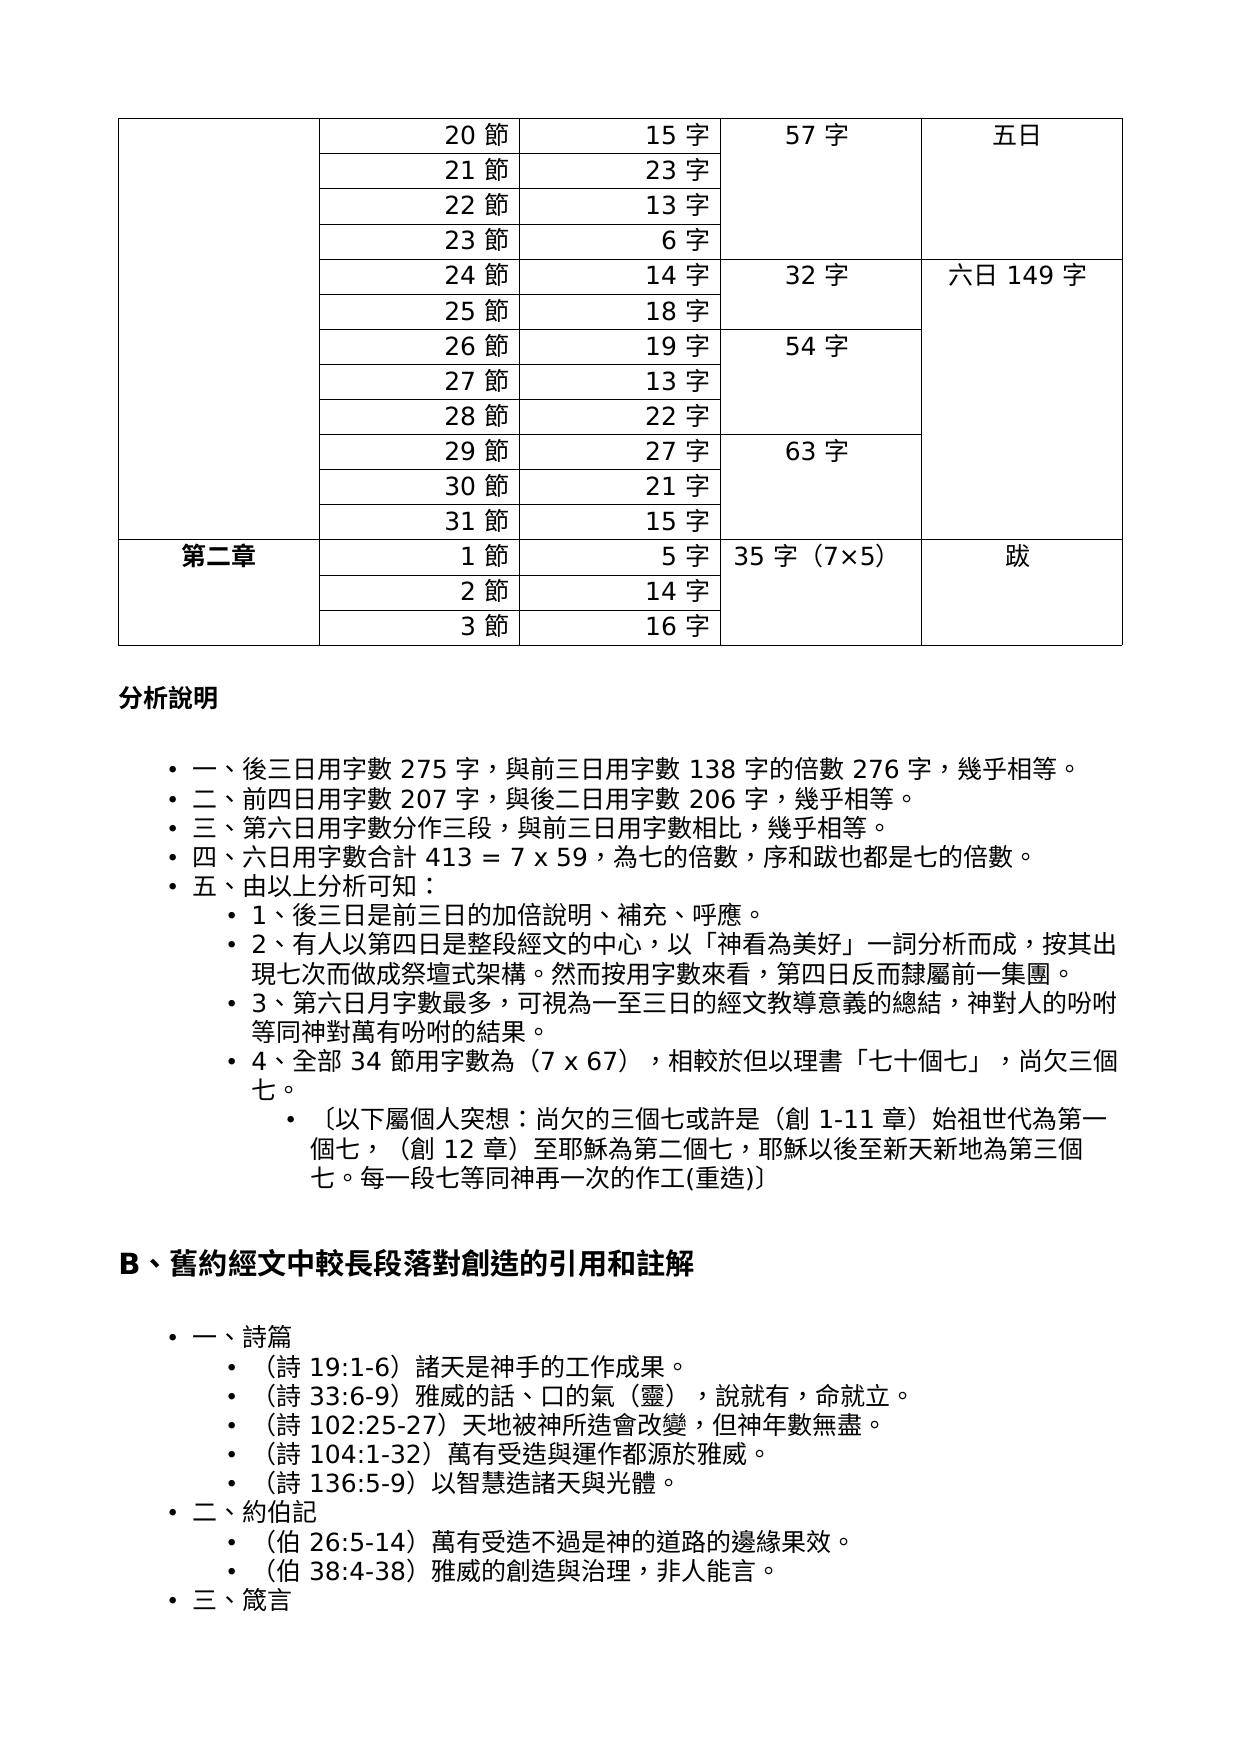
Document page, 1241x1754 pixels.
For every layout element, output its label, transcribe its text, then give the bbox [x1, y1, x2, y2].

table_cell 25 節 [320, 295, 519, 329]
table_cell 16 字 [520, 611, 720, 645]
list （伯 26:5-14）萬有受造不過是神的道路的邊緣果效。 [236, 1528, 1122, 1557]
list （詩 102:25-27）天地被神所造會改變，但神年數無盡。 [236, 1411, 1122, 1440]
list 一、詩篇 [177, 1324, 1122, 1353]
table_cell 28 節 [320, 400, 519, 434]
table_cell 五日 [922, 119, 1122, 258]
list （詩 104:1-32）萬有受造與運作都源於雅威。 [236, 1440, 1122, 1469]
table_cell 跋 [922, 540, 1122, 645]
table_cell 第二章 [119, 540, 319, 645]
subtitle 分析說明 [118, 684, 1122, 714]
table_cell 63 字 [721, 435, 921, 539]
list 4、全部 34 節用字數為（7 x 67），相較於但以理書「七十個七」，尚欠三個七。 [236, 1047, 1122, 1106]
table_cell 24 節 [320, 260, 519, 294]
table_cell 27 字 [520, 435, 720, 469]
list 2、有人以第四日是整段經文的中心，以「神看為美好」一詞分析而成，按其出現七次而做成祭壇式架構。然而按用字數來看，第四日反而隸屬前一集團。 [236, 931, 1122, 989]
list （詩 33:6-9）雅威的話、口的氣（靈），說就有，命就立。 [236, 1382, 1122, 1411]
list （詩 19:1-6）諸天是神手的工作成果。 [236, 1353, 1122, 1382]
list 三、箴言 [177, 1586, 1122, 1615]
table_cell 六日 149 字 [922, 260, 1122, 539]
table_cell 23 節 [320, 225, 519, 258]
table_cell 15 字 [520, 119, 720, 153]
table_cell 32 字 [721, 260, 921, 329]
table_cell 5 字 [520, 540, 720, 574]
list 三、第六日用字數分作三段，與前三日用字數相比，幾乎相等。 [177, 814, 1122, 843]
table_cell 54 字 [721, 330, 921, 434]
list 1、後三日是前三日的加倍說明、補充、呼應。 [236, 902, 1122, 931]
table_cell 3 節 [320, 611, 519, 645]
list （詩 136:5-9）以智慧造諸天與光體。 [236, 1469, 1122, 1499]
subtitle B、舊約經文中較長段落對創造的引用和註解 [118, 1248, 1122, 1282]
table_cell 6 字 [520, 225, 720, 258]
table_cell 15 字 [520, 505, 720, 539]
table_cell 22 字 [520, 400, 720, 434]
table_cell 13 字 [520, 189, 720, 223]
list 3、第六日月字數最多，可視為一至三日的經文教導意義的總結，神對人的吩咐等同神對萬有吩咐的結果。 [236, 989, 1122, 1047]
list 二、前四日用字數 207 字，與後二日用字數 206 字，幾乎相等。 [177, 785, 1122, 814]
table_cell 35 字（7×5） [721, 540, 921, 645]
list 五、由以上分析可知： [177, 872, 1122, 902]
table_cell 2 節 [320, 576, 519, 609]
table_cell 30 節 [320, 470, 519, 504]
table_cell 20 節 [320, 119, 519, 153]
table_cell 29 節 [320, 435, 519, 469]
list （伯 38:4-38）雅威的創造與治理，非人能言。 [236, 1557, 1122, 1586]
table_cell 21 字 [520, 470, 720, 504]
table_cell 26 節 [320, 330, 519, 364]
table_cell 18 字 [520, 295, 720, 329]
list 二、約伯記 [177, 1499, 1122, 1528]
table_cell [119, 119, 319, 539]
table_cell 14 字 [520, 260, 720, 294]
list 一、後三日用字數 275 字，與前三日用字數 138 字的倍數 276 字，幾乎相等。 [177, 756, 1122, 785]
table_cell 14 字 [520, 576, 720, 609]
table_cell 27 節 [320, 365, 519, 399]
table_cell 1 節 [320, 540, 519, 574]
table_cell 31 節 [320, 505, 519, 539]
table_cell 13 字 [520, 365, 720, 399]
list 〔以下屬個人突想：尚欠的三個七或許是（創 1-11 章）始祖世代為第一個七，（創 12 章）至耶穌為第二個七，耶穌以後至新天新地為第三個七。每一段七等同神再一次的作工(重造)〕 [295, 1106, 1122, 1193]
table_cell 21 節 [320, 154, 519, 188]
table_cell 22 節 [320, 189, 519, 223]
table_cell 19 字 [520, 330, 720, 364]
table_cell 57 字 [721, 119, 921, 258]
list 四、六日用字數合計 413 = 7 x 59，為七的倍數，序和跋也都是七的倍數。 [177, 843, 1122, 872]
table_cell 23 字 [520, 154, 720, 188]
